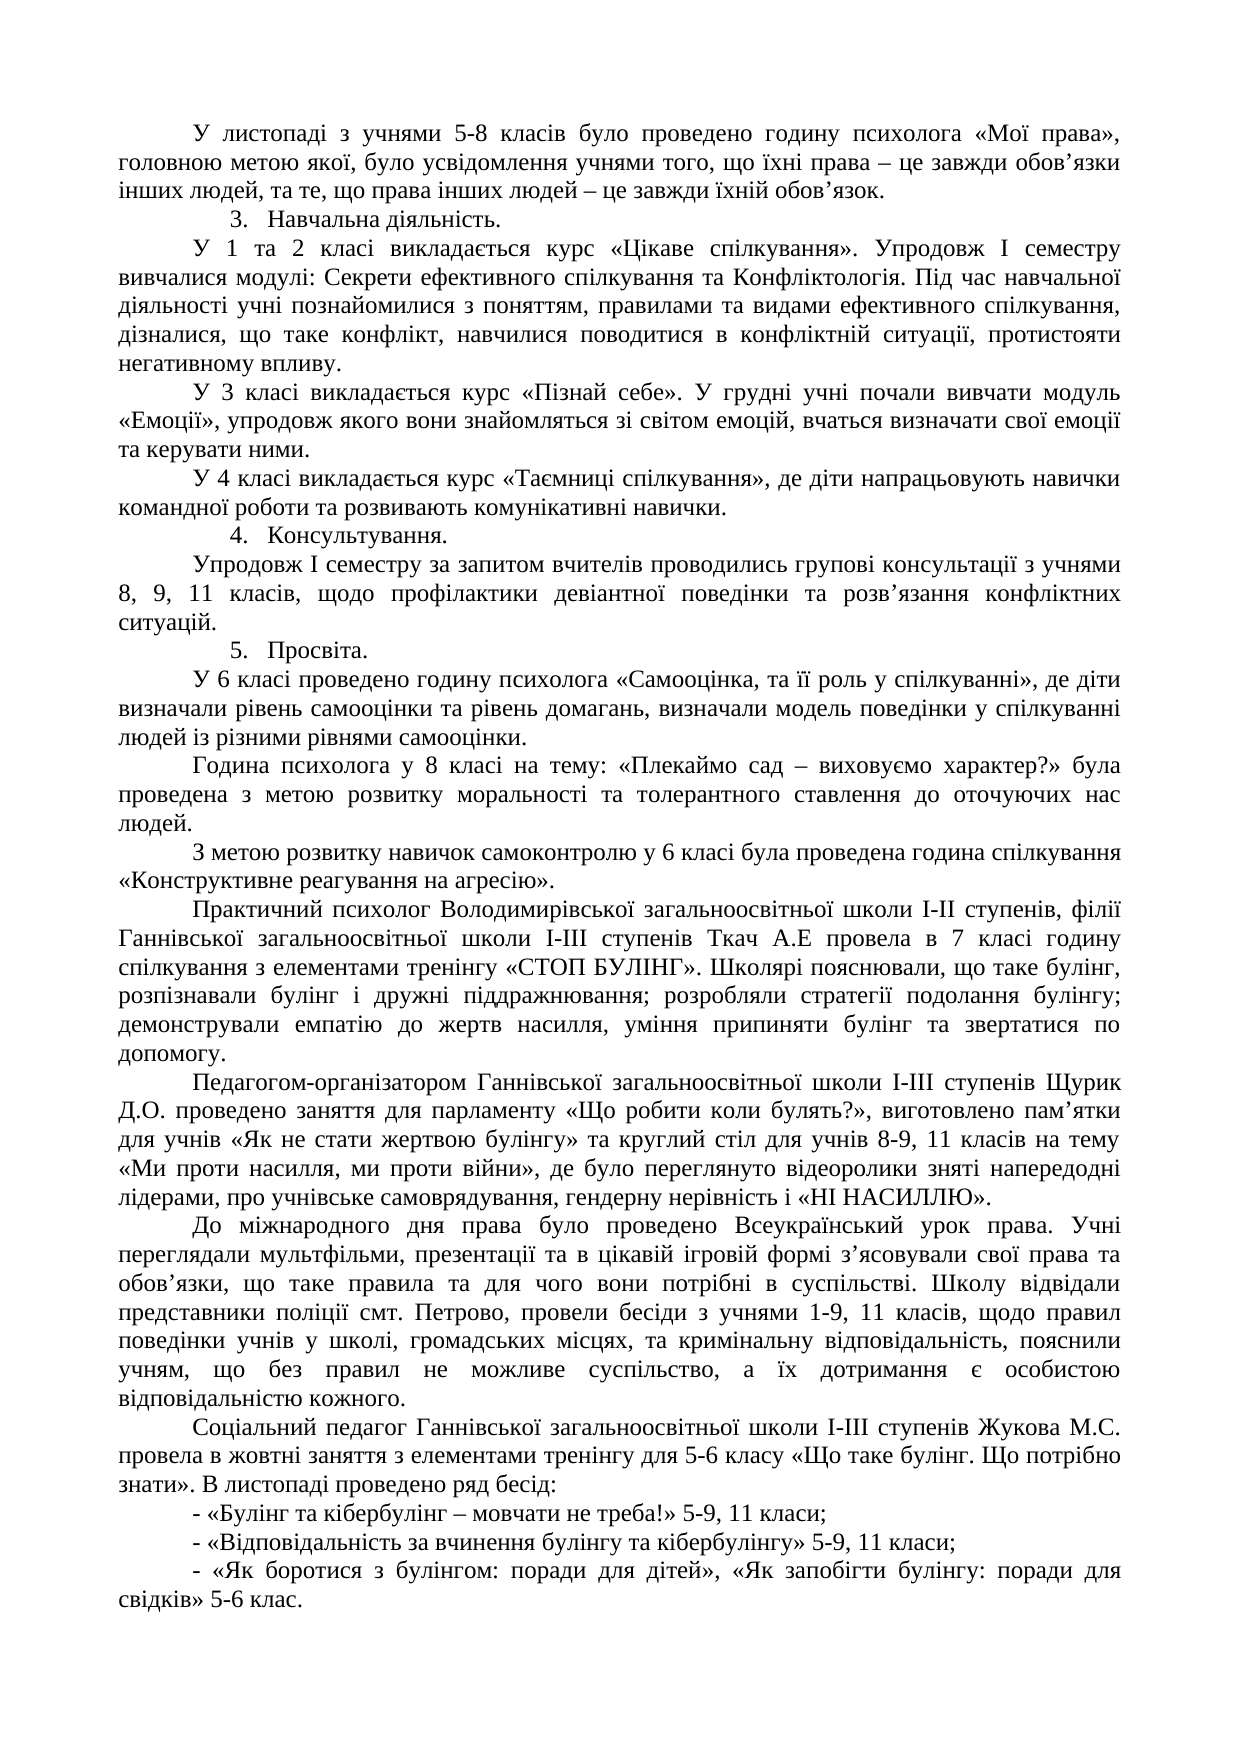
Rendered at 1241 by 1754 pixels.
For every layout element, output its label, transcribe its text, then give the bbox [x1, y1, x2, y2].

text У 1 та 2 класі викладається курс «Цікаве спілкування». Упродовж І семестру вивчалися модулі: Секрети ефективного спілкування та Конфліктологія. Під час навчальної діяльності учні познайомилися з поняттям, правилами та видами ефективного спілкування, дізналися, що таке конфлікт, навчилися поводитися в конфліктній ситуації, протистояти негативному впливу. [118, 233, 1122, 377]
text Упродовж І семестру за запитом вчителів проводились групові консультації з учнями 8, 9, 11 класів, щодо профілактики девіантної поведінки та розв’язання конфліктних ситуацій. [118, 549, 1122, 636]
text Година психолога у 8 класі на тему: «Плекаймо сад – виховуємо характер?» була проведена з метою розвитку моральності та толерантного ставлення до оточуючих нас людей. [118, 751, 1122, 837]
text З метою розвитку навичок самоконтролю у 6 класі була проведена година спілкування «Конструктивне реагування на агресію». [118, 837, 1122, 894]
text - «Відповідальність за вчинення булінгу та кібербулінгу» 5-9, 11 класи; [118, 1527, 1122, 1556]
text - «Як боротися з булінгом: поради для дітей», «Як запобігти булінгу: поради для свідків» 5-6 клас. [118, 1556, 1122, 1613]
text Соціальний педагог Ганнівської загальноосвітньої школи І-ІІІ ступенів Жукова М.С. провела в жовтні заняття з елементами тренінгу для 5-6 класу «Що таке булінг. Що потрібно знати». В листопаді проведено ряд бесід: [118, 1412, 1122, 1498]
text У листопаді з учнями 5-8 класів було проведено годину психолога «Мої права», головною метою якої, було усвідомлення учнями того, що їхні права – це завжди обов’язки інших людей, та те, що права інших людей – це завжди їхній обов’язок. [118, 118, 1122, 204]
list Просвіта. [156, 636, 1122, 664]
text До міжнародного дня права було проведено Всеукраїнський урок права. Учні переглядали мультфільми, презентації та в цікавій ігровій формі з’ясовували свої права та обов’язки, що таке правила та для чого вони потрібні в суспільстві. Школу відвідали представники поліції смт. Петрово, провели бесіди з учнями 1-9, 11 класів, щодо правил поведінки учнів у школі, громадських місцях, та кримінальну відповідальність, пояснили учням, що без правил не можливе суспільство, а їх дотримання є особистою відповідальністю кожного. [118, 1211, 1122, 1412]
text Педагогом-організатором Ганнівської загальноосвітньої школи І-ІІІ ступенів Щурик Д.О. проведено заняття для парламенту «Що робити коли булять?», виготовлено пам’ятки для учнів «Як не стати жертвою булінгу» та круглий стіл для учнів 8-9, 11 класів на тему «Ми проти насилля, ми проти війни», де було переглянуто відеоролики зняті напередодні лідерами, про учнівське самоврядування, гендерну нерівність і «НІ НАСИЛЛЮ». [118, 1067, 1122, 1211]
text Практичний психолог Володимирівської загальноосвітньої школи І-ІІ ступенів, філії Ганнівської загальноосвітньої школи І-ІІІ ступенів Ткач А.Е провела в 7 класі годину спілкування з елементами тренінгу «СТОП БУЛІНГ». Школярі пояснювали, що таке булінг, розпізнавали булінг і дружні піддражнювання; розробляли стратегії подолання булінгу; демонстрували емпатію до жертв насилля, уміння припиняти булінг та звертатися по допомогу. [118, 894, 1122, 1067]
text У 4 класі викладається курс «Таємниці спілкування», де діти напрацьовують навички командної роботи та розвивають комунікативні навички. [118, 463, 1122, 521]
text У 6 класі проведено годину психолога «Самооцінка, та її роль у спілкуванні», де діти визначали рівень самооцінки та рівень домагань, визначали модель поведінки у спілкуванні людей із різними рівнями самооцінки. [118, 664, 1122, 751]
list Консультування. [156, 521, 1122, 549]
list Навчальна діяльність. [156, 204, 1122, 233]
text - «Булінг та кібербулінг – мовчати не треба!» 5-9, 11 класи; [118, 1498, 1122, 1527]
text У 3 класі викладається курс «Пізнай себе». У грудні учні почали вивчати модуль «Емоції», упродовж якого вони знайомляться зі світом емоцій, вчаться визначати свої емоції та керувати ними. [118, 377, 1122, 463]
